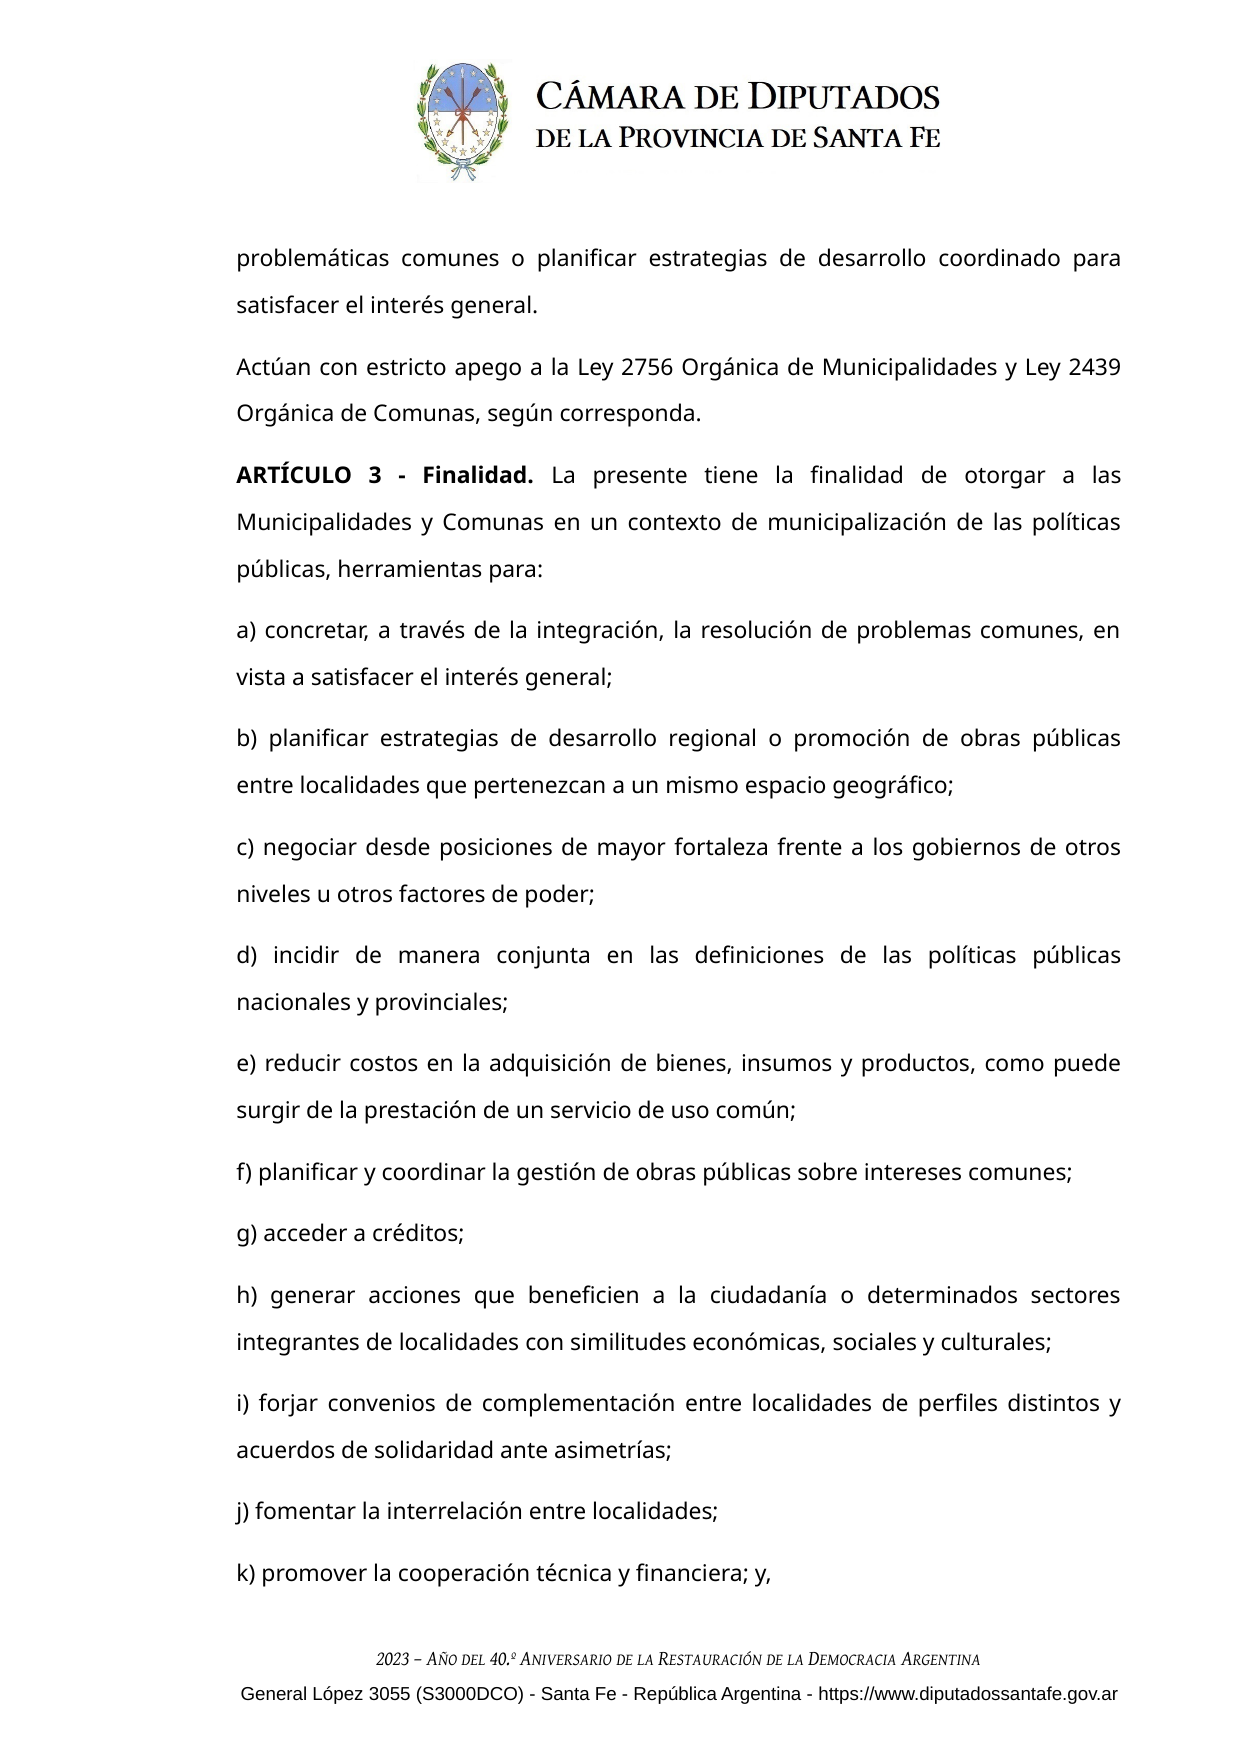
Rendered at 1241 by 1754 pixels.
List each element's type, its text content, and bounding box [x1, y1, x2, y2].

text e) reducir costos en la adquisición de bienes, insumos y productos, como puede surgir de la prestación de un servicio de uso común; [236, 1047, 1122, 1126]
text i) forjar convenios de complementación entre localidades de perfiles distintos y acuerdos de solidaridad ante asimetrías; [236, 1387, 1122, 1465]
text j) fomentar la interrelación entre localidades; [236, 1495, 1122, 1527]
text a) concretar, a través de la integración, la resolución de problemas comunes, en vista a satisfacer el interés general; [236, 614, 1122, 692]
text d) incidir de manera conjunta en las definiciones de las políticas públicas nacionales y provinciales; [236, 939, 1122, 1017]
text k) promover la cooperación técnica y financiera; y, [236, 1557, 1122, 1588]
text g) acceder a créditos; [236, 1217, 1122, 1248]
picture [413, 59, 945, 183]
text h) generar acciones que beneficien a la ciudadanía o determinados sectores integrantes de localidades con similitudes económicas, sociales y culturales; [236, 1279, 1122, 1357]
text ARTÍCULO 3 - Finalidad. La presente tiene la finalidad de otorgar a las Municipalidades y Comunas en un contexto de municipalización de las políticas públicas, herramientas para: [236, 459, 1122, 584]
text problemáticas comunes o planificar estrategias de desarrollo coordinado para satisfacer el interés general. [236, 242, 1122, 320]
text c) negociar desde posiciones de mayor fortaleza frente a los gobiernos de otros niveles u otros factores de poder; [236, 831, 1122, 909]
text Actúan con estricto apego a la Ley 2756 Orgánica de Municipalidades y Ley 2439 Orgánica de Comunas, según corresponda. [236, 351, 1122, 429]
text f) planificar y coordinar la gestión de obras públicas sobre intereses comunes; [236, 1156, 1122, 1187]
text b) planificar estrategias de desarrollo regional o promoción de obras públicas entre localidades que pertenezcan a un mismo espacio geográfico; [236, 722, 1122, 801]
